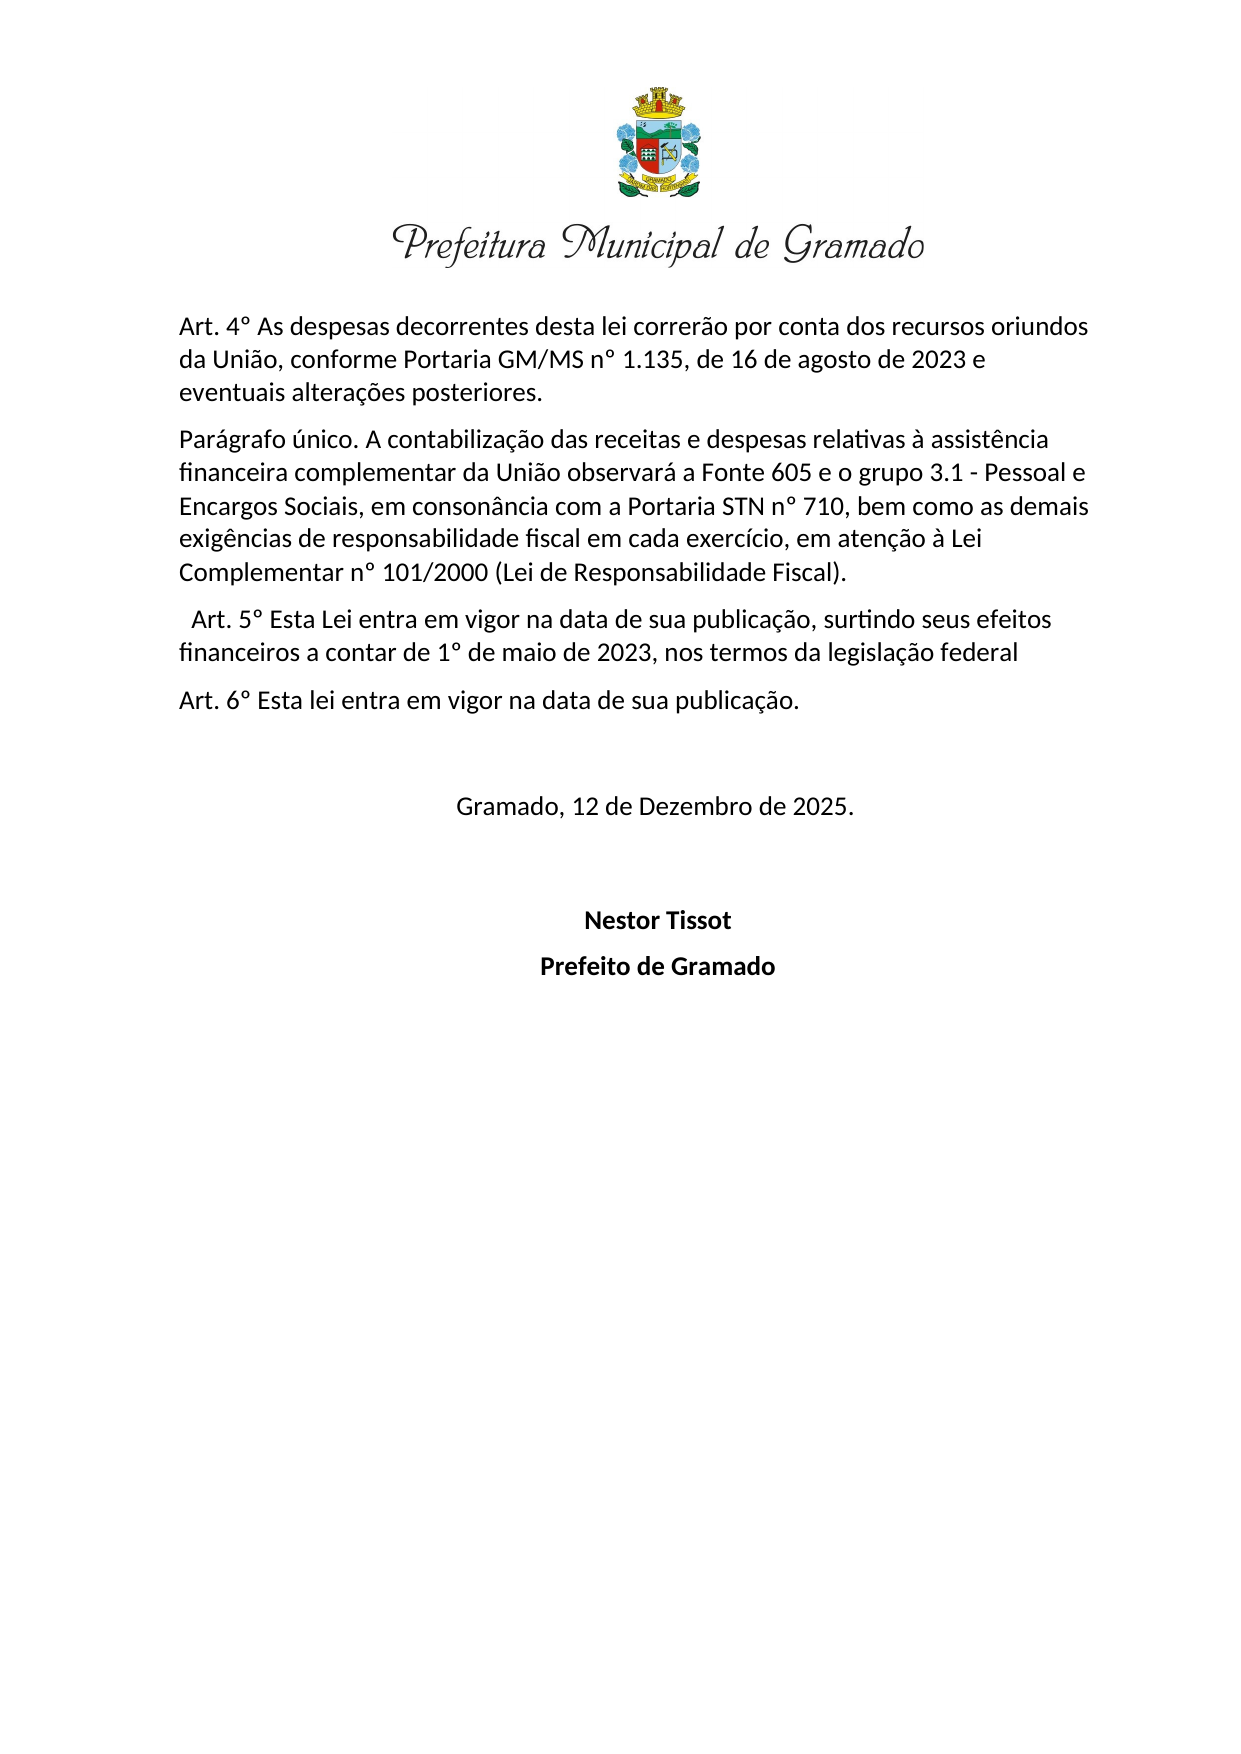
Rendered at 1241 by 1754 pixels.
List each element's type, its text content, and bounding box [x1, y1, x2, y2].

picture [392, 87, 924, 268]
text Art. 4º As despesas decorrentes desta lei correrão por conta dos recursos oriundos da União, conforme Portaria GM/MS nº 1.135, de 16 de agosto de 2023 e eventuais alterações posteriores. [179, 309, 1093, 408]
text Nestor Tissot [164, 903, 1152, 936]
text Prefeito de Gramado [164, 949, 1152, 982]
text Art. 5º Esta Lei entra em vigor na data de sua publicação, surtindo seus efeitos financeiros a contar de 1º de maio de 2023, nos termos da legislação federal [179, 602, 1093, 668]
text Gramado, 12 de Dezembro de 2025. [456, 789, 1152, 822]
text Parágrafo único. A contabilização das receitas e despesas relativas à assistência financeira complementar da União observará a Fonte 605 e o grupo 3.1 - Pessoal e Encargos Sociais, em consonância com a Portaria STN nº 710, bem como as demais exigências de responsabilidade fiscal em cada exercício, em atenção à Lei Complementar nº 101/2000 (Lei de Responsabilidade Fiscal). [179, 423, 1093, 588]
text Art. 6º Esta lei entra em vigor na data de sua publicação. [179, 683, 1093, 716]
